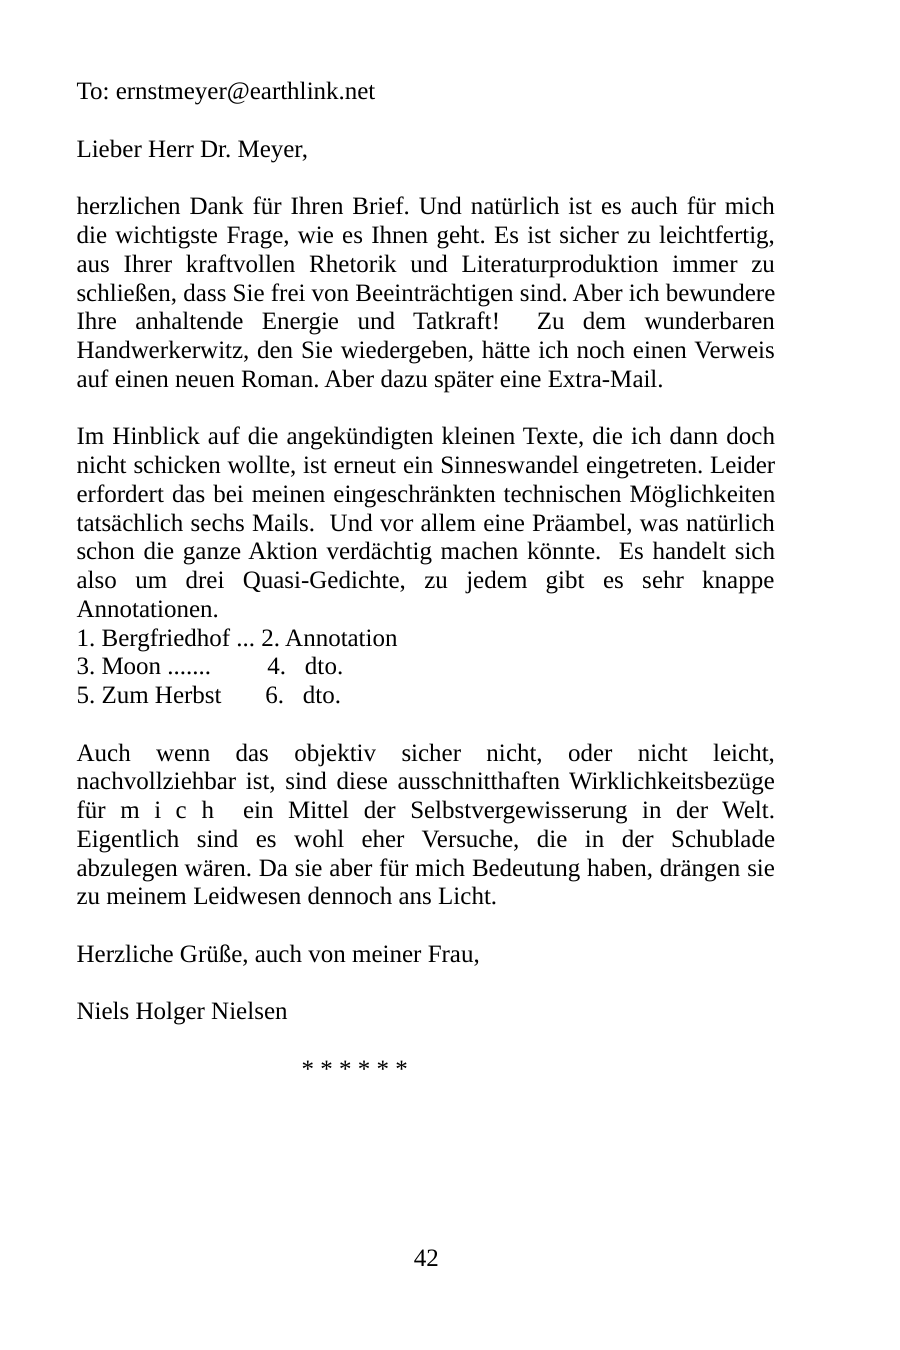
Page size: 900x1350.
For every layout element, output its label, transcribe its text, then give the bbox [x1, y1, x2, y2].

text Lieber Herr Dr. Meyer, [76, 134, 776, 163]
text Niels Holger Nielsen [76, 996, 776, 1025]
text Im Hinblick auf die angekündigten kleinen Texte, die ich dann doch nicht schicken wollte, ist erneut ein Sinneswandel eingetreten. Leider erfordert das bei meinen eingeschränkten technischen Möglichkeiten tatsächlich sechs Mails. Und vor allem eine Präambel, was natürlich schon die ganze Aktion verdächtig machen könnte. Es handelt sich also um drei Quasi-Gedichte, zu jedem gibt es sehr knappe Annotationen. [76, 421, 776, 623]
text 5. Zum Herbst 6. dto. [76, 680, 776, 709]
text Auch wenn das objektiv sicher nicht, oder nicht leicht, nachvollziehbar ist, sind diese ausschnitthaften Wirklichkeitsbezüge für m i c h ein Mittel der Selbstvergewisserung in der Welt. Eigentlich sind es wohl eher Versuche, die in der Schublade abzulegen wären. Da sie aber für mich Bedeutung haben, drängen sie zu meinem Leidwesen dennoch ans Licht. [76, 738, 776, 910]
text 1. Bergfriedhof ... 2. Annotation [76, 623, 776, 651]
text 3. Moon ....... 4. dto. [76, 651, 776, 680]
text herzlichen Dank für Ihren Brief. Und natürlich ist es auch für mich die wichtigste Frage, wie es Ihnen geht. Es ist sicher zu leichtfertig, aus Ihrer kraftvollen Rhetorik und Literaturproduktion immer zu schließen, dass Sie frei von Beeinträchtigen sind. Aber ich bewundere Ihre anhaltende Energie und Tatkraft! Zu dem wunderbaren Handwerkerwitz, den Sie wiedergeben, hätte ich noch einen Verweis auf einen neuen Roman. Aber dazu später eine Extra-Mail. [76, 191, 776, 393]
text To: ernstmeyer@earthlink.net [76, 76, 776, 105]
text * * * * * * [76, 1054, 776, 1083]
text Herzliche Grüße, auch von meiner Frau, [76, 939, 776, 968]
